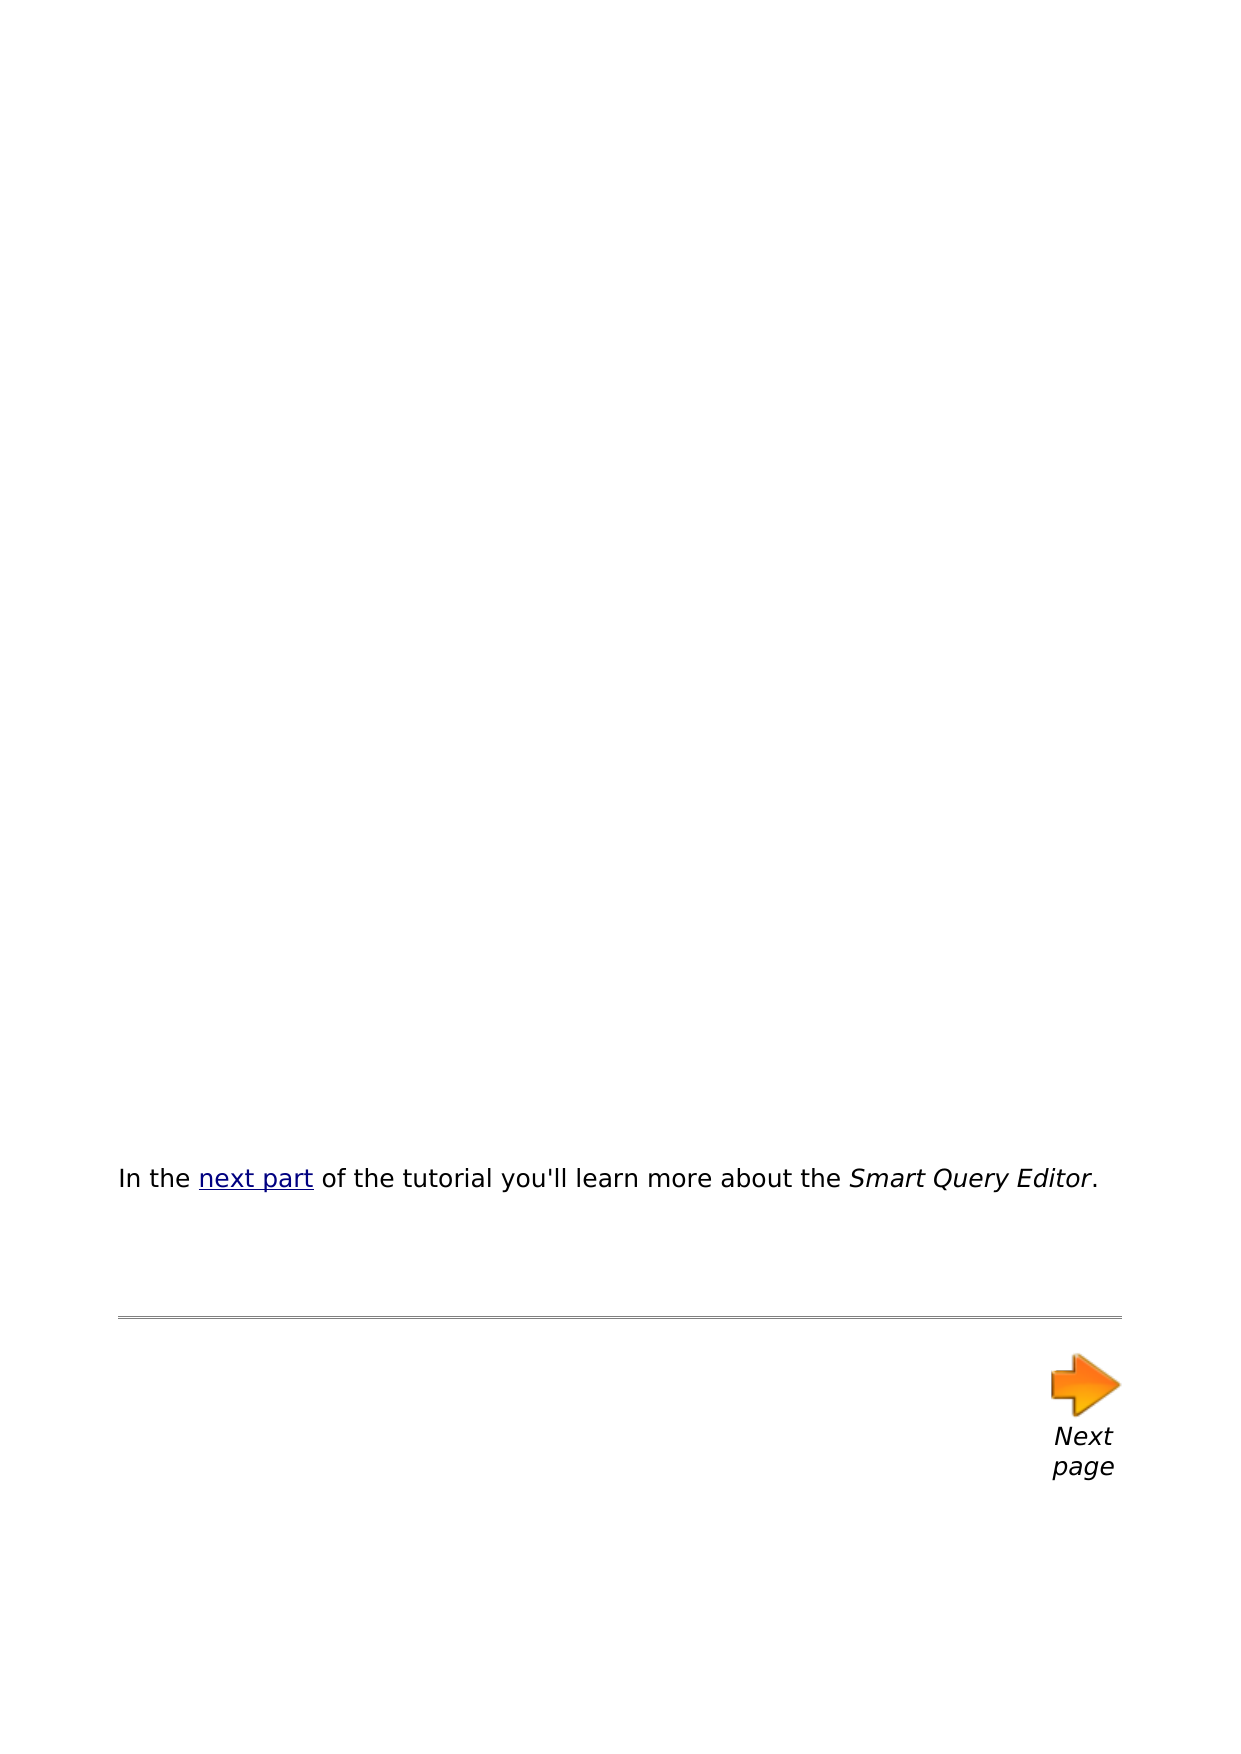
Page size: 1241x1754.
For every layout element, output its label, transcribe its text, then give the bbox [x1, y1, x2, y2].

text Next page [1047, 1423, 1122, 1481]
text In the next part of the tutorial you'll learn more about the Smart Query Editor. [118, 1164, 1122, 1193]
picture [1047, 1347, 1123, 1423]
